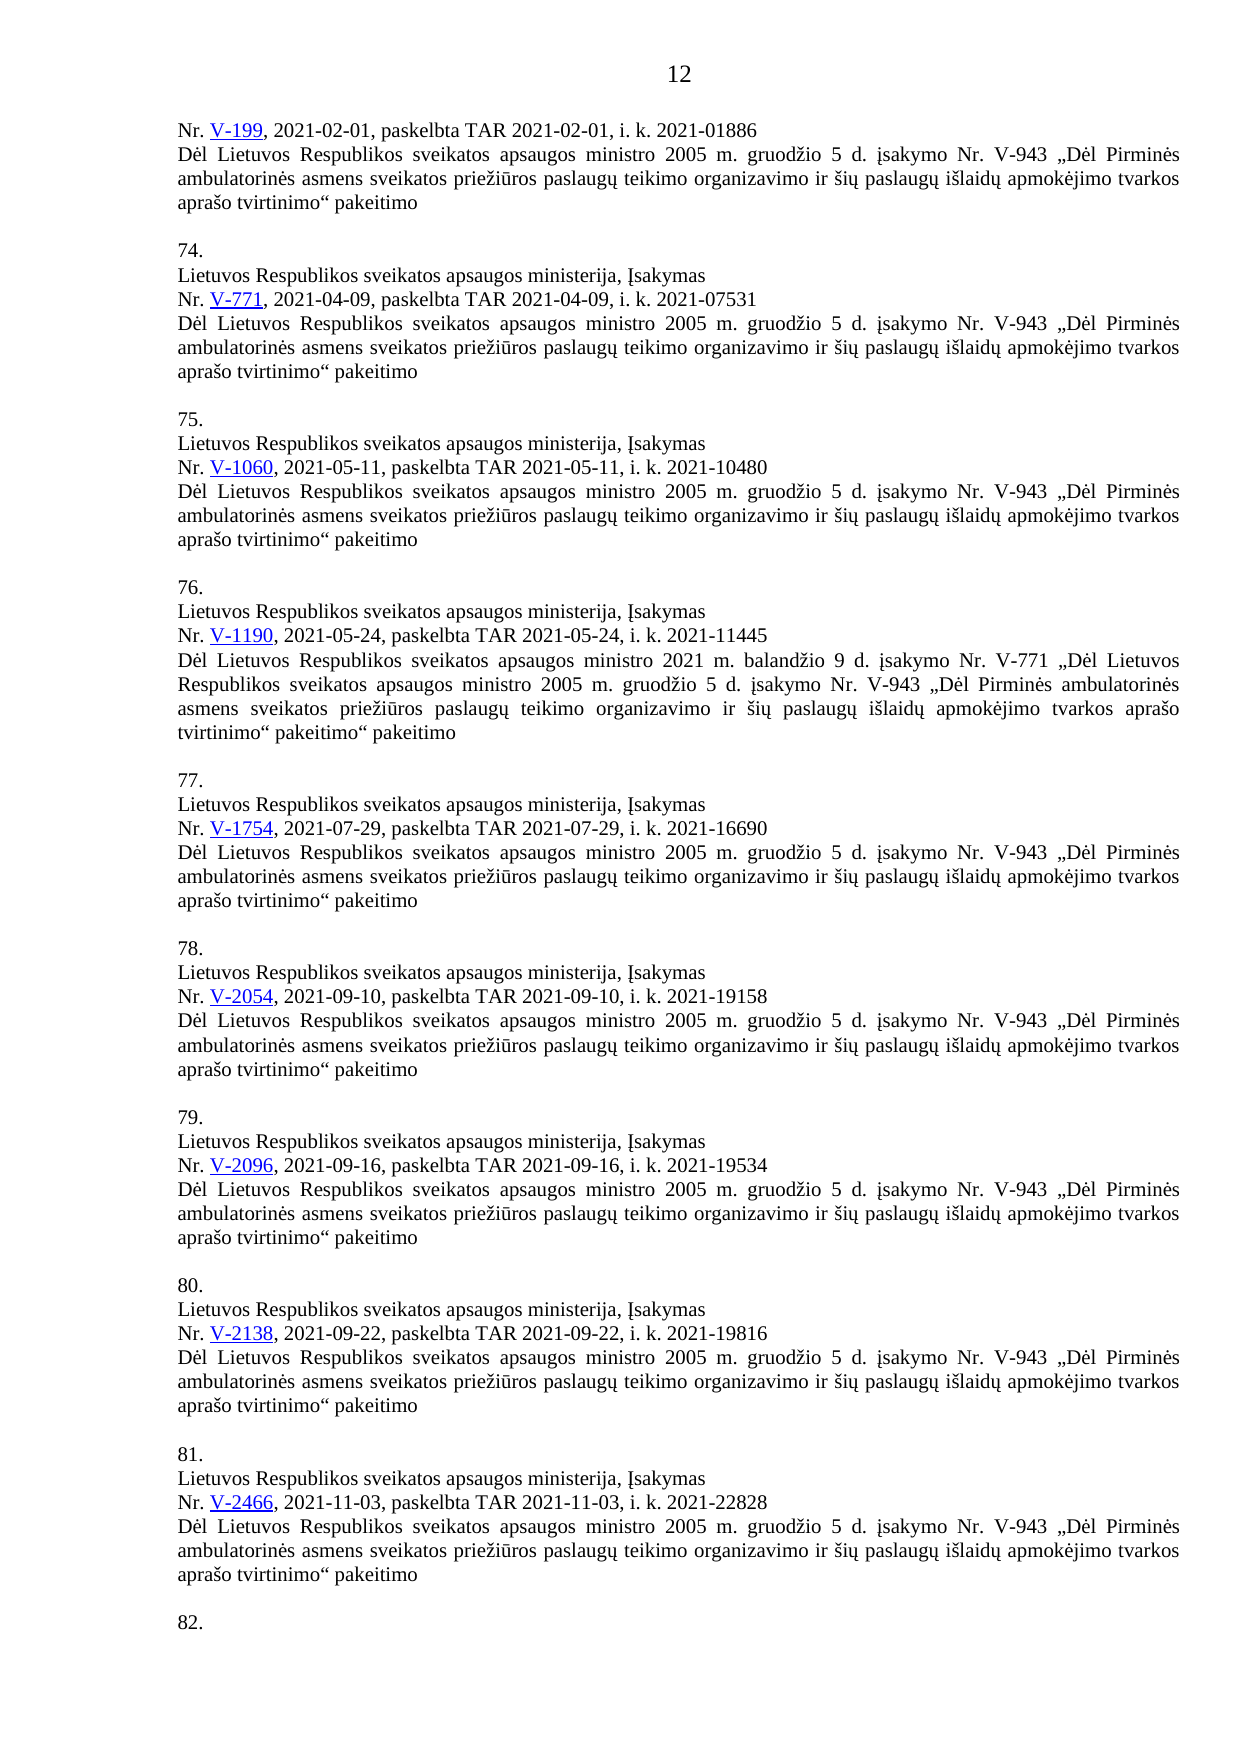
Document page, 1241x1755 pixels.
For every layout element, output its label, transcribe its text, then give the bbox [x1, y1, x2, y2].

text Dėl Lietuvos Respublikos sveikatos apsaugos ministro 2005 m. gruodžio 5 d. įsakymo Nr. V-943 „Dėl Pirminės ambulatorinės asmens sveikatos priežiūros paslaugų teikimo organizavimo ir šių paslaugų išlaidų apmokėjimo tvarkos aprašo tvirtinimo“ pakeitimo [177, 840, 1181, 912]
text Dėl Lietuvos Respublikos sveikatos apsaugos ministro 2005 m. gruodžio 5 d. įsakymo Nr. V-943 „Dėl Pirminės ambulatorinės asmens sveikatos priežiūros paslaugų teikimo organizavimo ir šių paslaugų išlaidų apmokėjimo tvarkos aprašo tvirtinimo“ pakeitimo [177, 311, 1181, 383]
text 78. [177, 936, 1181, 960]
text Nr. V-2096, 2021-09-16, paskelbta TAR 2021-09-16, i. k. 2021-19534 [177, 1153, 1181, 1177]
text 76. [177, 575, 1181, 599]
text Lietuvos Respublikos sveikatos apsaugos ministerija, Įsakymas [177, 262, 1181, 287]
text Lietuvos Respublikos sveikatos apsaugos ministerija, Įsakymas [177, 1466, 1181, 1490]
text Dėl Lietuvos Respublikos sveikatos apsaugos ministro 2021 m. balandžio 9 d. įsakymo Nr. V-771 „Dėl Lietuvos Respublikos sveikatos apsaugos ministro 2005 m. gruodžio 5 d. įsakymo Nr. V-943 „Dėl Pirminės ambulatorinės asmens sveikatos priežiūros paslaugų teikimo organizavimo ir šių paslaugų išlaidų apmokėjimo tvarkos aprašo tvirtinimo“ pakeitimo“ pakeitimo [177, 647, 1181, 744]
text 81. [177, 1442, 1181, 1466]
text Lietuvos Respublikos sveikatos apsaugos ministerija, Įsakymas [177, 960, 1181, 984]
text Nr. V-199, 2021-02-01, paskelbta TAR 2021-02-01, i. k. 2021-01886 [177, 118, 1181, 142]
text Lietuvos Respublikos sveikatos apsaugos ministerija, Įsakymas [177, 431, 1181, 455]
text Lietuvos Respublikos sveikatos apsaugos ministerija, Įsakymas [177, 1297, 1181, 1321]
text Dėl Lietuvos Respublikos sveikatos apsaugos ministro 2005 m. gruodžio 5 d. įsakymo Nr. V-943 „Dėl Pirminės ambulatorinės asmens sveikatos priežiūros paslaugų teikimo organizavimo ir šių paslaugų išlaidų apmokėjimo tvarkos aprašo tvirtinimo“ pakeitimo [177, 1008, 1181, 1081]
text 77. [177, 768, 1181, 792]
text Dėl Lietuvos Respublikos sveikatos apsaugos ministro 2005 m. gruodžio 5 d. įsakymo Nr. V-943 „Dėl Pirminės ambulatorinės asmens sveikatos priežiūros paslaugų teikimo organizavimo ir šių paslaugų išlaidų apmokėjimo tvarkos aprašo tvirtinimo“ pakeitimo [177, 1345, 1181, 1417]
text Nr. V-771, 2021-04-09, paskelbta TAR 2021-04-09, i. k. 2021-07531 [177, 287, 1181, 311]
text 79. [177, 1105, 1181, 1129]
text Dėl Lietuvos Respublikos sveikatos apsaugos ministro 2005 m. gruodžio 5 d. įsakymo Nr. V-943 „Dėl Pirminės ambulatorinės asmens sveikatos priežiūros paslaugų teikimo organizavimo ir šių paslaugų išlaidų apmokėjimo tvarkos aprašo tvirtinimo“ pakeitimo [177, 1177, 1181, 1249]
text Dėl Lietuvos Respublikos sveikatos apsaugos ministro 2005 m. gruodžio 5 d. įsakymo Nr. V-943 „Dėl Pirminės ambulatorinės asmens sveikatos priežiūros paslaugų teikimo organizavimo ir šių paslaugų išlaidų apmokėjimo tvarkos aprašo tvirtinimo“ pakeitimo [177, 142, 1181, 214]
text Nr. V-2054, 2021-09-10, paskelbta TAR 2021-09-10, i. k. 2021-19158 [177, 984, 1181, 1008]
text Nr. V-2466, 2021-11-03, paskelbta TAR 2021-11-03, i. k. 2021-22828 [177, 1490, 1181, 1514]
text Nr. V-2138, 2021-09-22, paskelbta TAR 2021-09-22, i. k. 2021-19816 [177, 1321, 1181, 1345]
text Nr. V-1060, 2021-05-11, paskelbta TAR 2021-05-11, i. k. 2021-10480 [177, 455, 1181, 479]
text Dėl Lietuvos Respublikos sveikatos apsaugos ministro 2005 m. gruodžio 5 d. įsakymo Nr. V-943 „Dėl Pirminės ambulatorinės asmens sveikatos priežiūros paslaugų teikimo organizavimo ir šių paslaugų išlaidų apmokėjimo tvarkos aprašo tvirtinimo“ pakeitimo [177, 479, 1181, 551]
text 74. [177, 238, 1181, 262]
text Lietuvos Respublikos sveikatos apsaugos ministerija, Įsakymas [177, 599, 1181, 623]
text 80. [177, 1273, 1181, 1297]
text Nr. V-1190, 2021-05-24, paskelbta TAR 2021-05-24, i. k. 2021-11445 [177, 623, 1181, 647]
text 75. [177, 407, 1181, 431]
text 82. [177, 1610, 1181, 1634]
text Lietuvos Respublikos sveikatos apsaugos ministerija, Įsakymas [177, 1129, 1181, 1153]
text Dėl Lietuvos Respublikos sveikatos apsaugos ministro 2005 m. gruodžio 5 d. įsakymo Nr. V-943 „Dėl Pirminės ambulatorinės asmens sveikatos priežiūros paslaugų teikimo organizavimo ir šių paslaugų išlaidų apmokėjimo tvarkos aprašo tvirtinimo“ pakeitimo [177, 1514, 1181, 1586]
text Lietuvos Respublikos sveikatos apsaugos ministerija, Įsakymas [177, 792, 1181, 816]
text Nr. V-1754, 2021-07-29, paskelbta TAR 2021-07-29, i. k. 2021-16690 [177, 816, 1181, 840]
